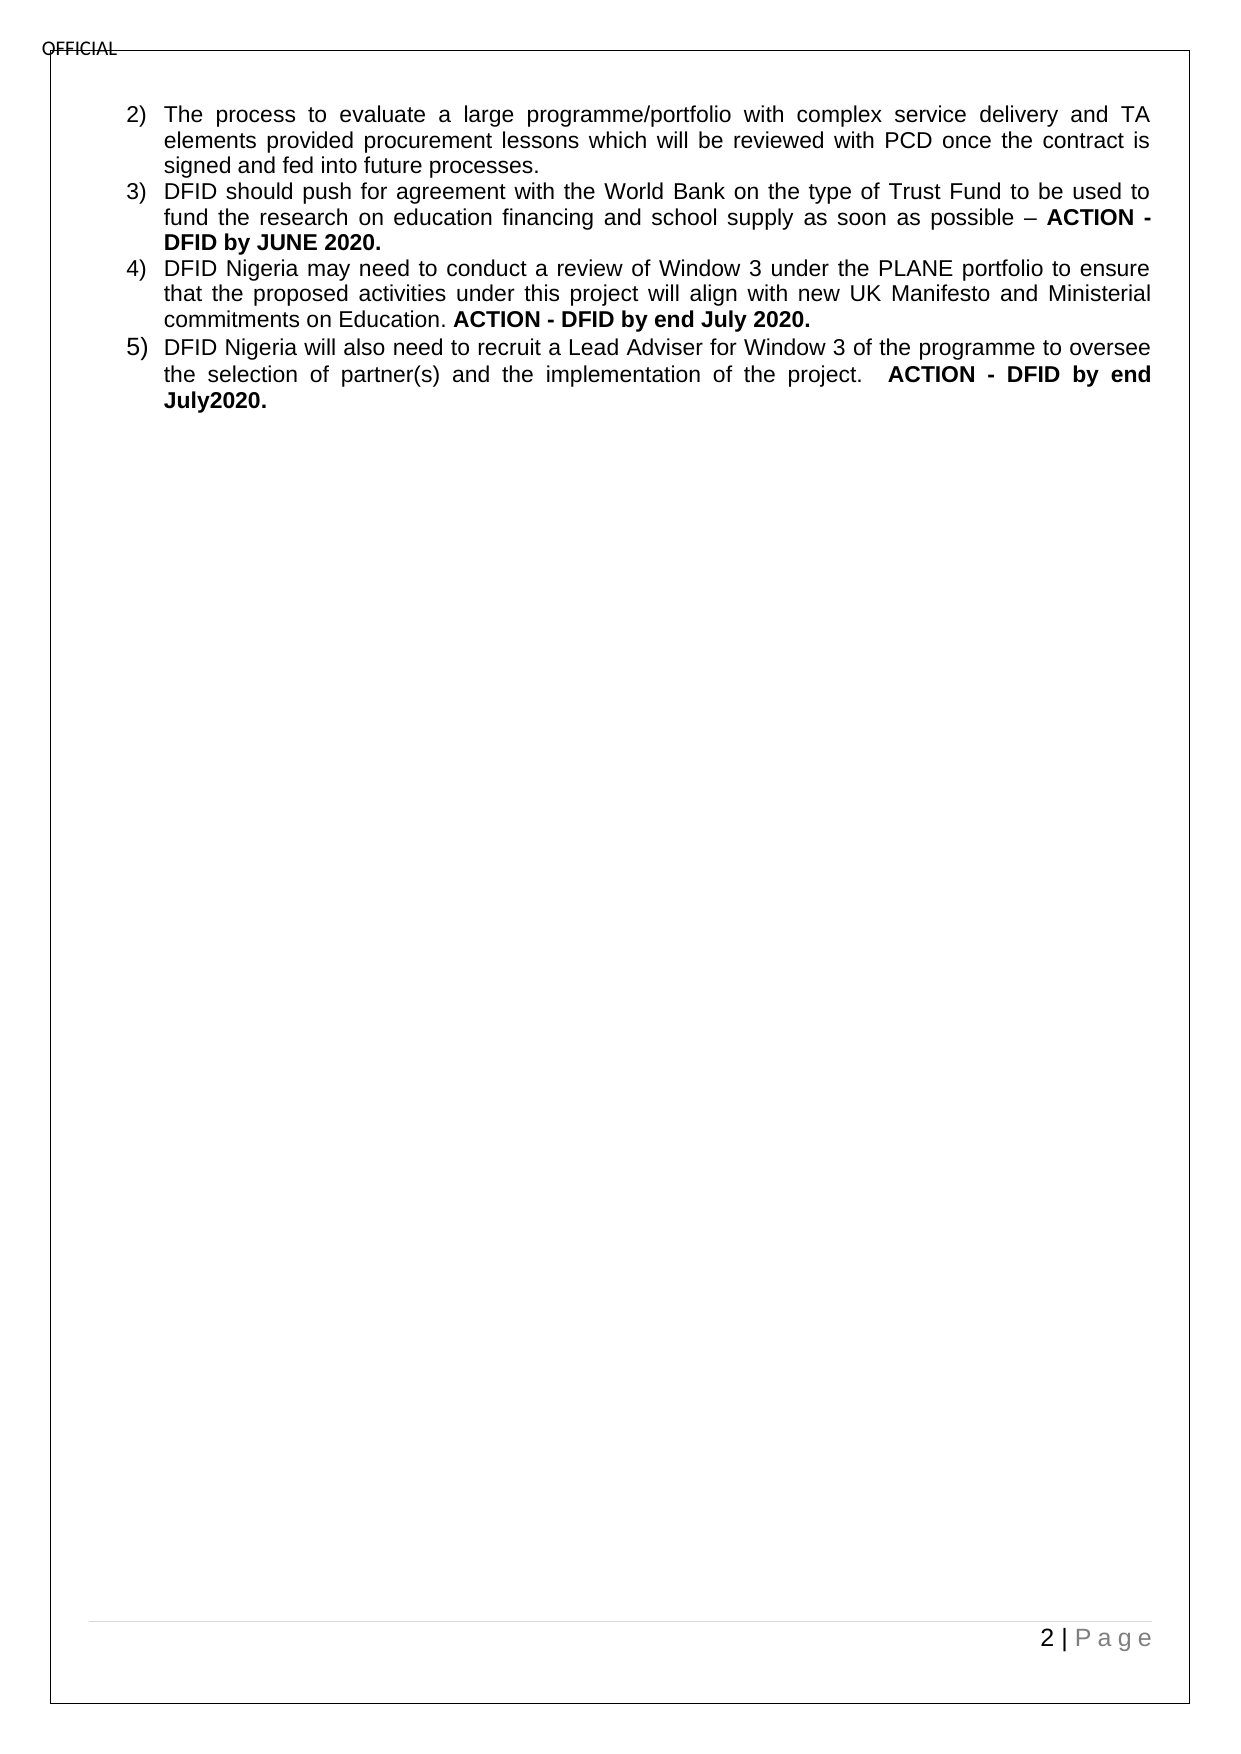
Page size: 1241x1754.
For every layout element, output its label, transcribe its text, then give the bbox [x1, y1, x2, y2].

list The process to evaluate a large programme/portfolio with complex service delivery and TA elements provided procurement lessons which will be reviewed with PCD once the contract is signed and fed into future processes. [126, 102, 1152, 179]
list DFID Nigeria may need to conduct a review of Window 3 under the PLANE portfolio to ensure that the proposed activities under this project will align with new UK Manifesto and Ministerial commitments on Education. ACTION - DFID by end July 2020. [126, 256, 1152, 332]
list DFID Nigeria will also need to recruit a Lead Adviser for Window 3 of the programme to oversee the selection of partner(s) and the implementation of the project. ACTION - DFID by end July2020. [126, 332, 1152, 414]
list DFID should push for agreement with the World Bank on the type of Trust Fund to be used to fund the research on education financing and school supply as soon as possible – ACTION - DFID by JUNE 2020. [126, 179, 1152, 256]
